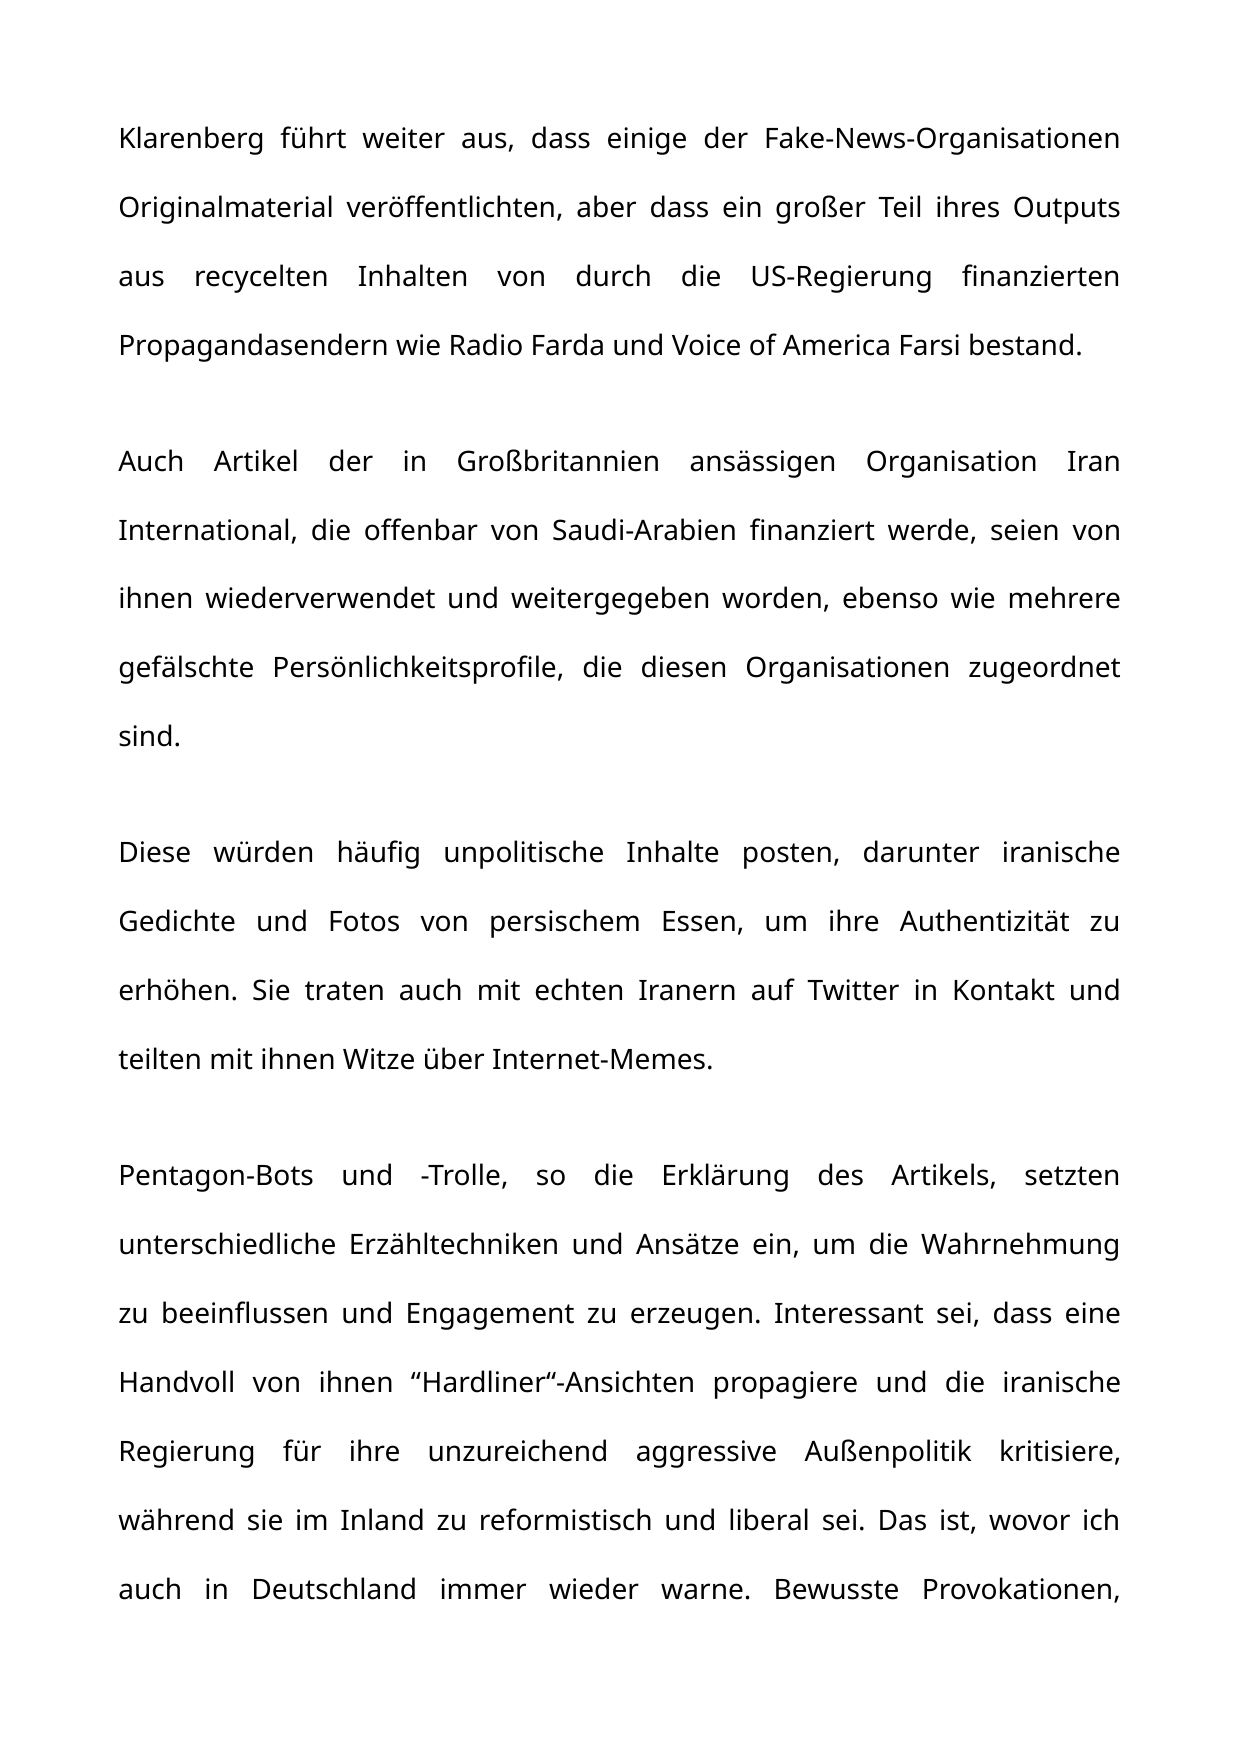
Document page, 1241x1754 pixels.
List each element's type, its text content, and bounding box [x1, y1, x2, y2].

text Pentagon-Bots und -Trolle, so die Erklärung des Artikels, setzten unterschiedliche Erzähltechniken und Ansätze ein, um die Wahrnehmung zu beeinflussen und Engagement zu erzeugen. Interessant sei, dass eine Handvoll von ihnen “Hardliner“-Ansichten propagiere und die iranische Regierung für ihre unzureichend aggressive Außenpolitik kritisiere, während sie im Inland zu reformistisch und liberal sei. Das ist, wovor ich auch in Deutschland immer wieder warne. Bewusste Provokationen, [118, 1155, 1122, 1607]
text Klarenberg führt weiter aus, dass einige der Fake-News-Organisationen Originalmaterial veröffentlichten, aber dass ein großer Teil ihres Outputs aus recycelten Inhalten von durch die US-Regierung finanzierten Propagandasendern wie Radio Farda und Voice of America Farsi bestand. [118, 118, 1122, 363]
text Auch Artikel der in Großbritannien ansässigen Organisation Iran International, die offenbar von Saudi-Arabien finanziert werde, seien von ihnen wiederverwendet und weitergegeben worden, ebenso wie mehrere gefälschte Persönlichkeitsprofile, die diesen Organisationen zugeordnet sind. [118, 441, 1122, 755]
text Diese würden häufig unpolitische Inhalte posten, darunter iranische Gedichte und Fotos von persischem Essen, um ihre Authentizität zu erhöhen. Sie traten auch mit echten Iranern auf Twitter in Kontakt und teilten mit ihnen Witze über Internet-Memes. [118, 832, 1122, 1078]
